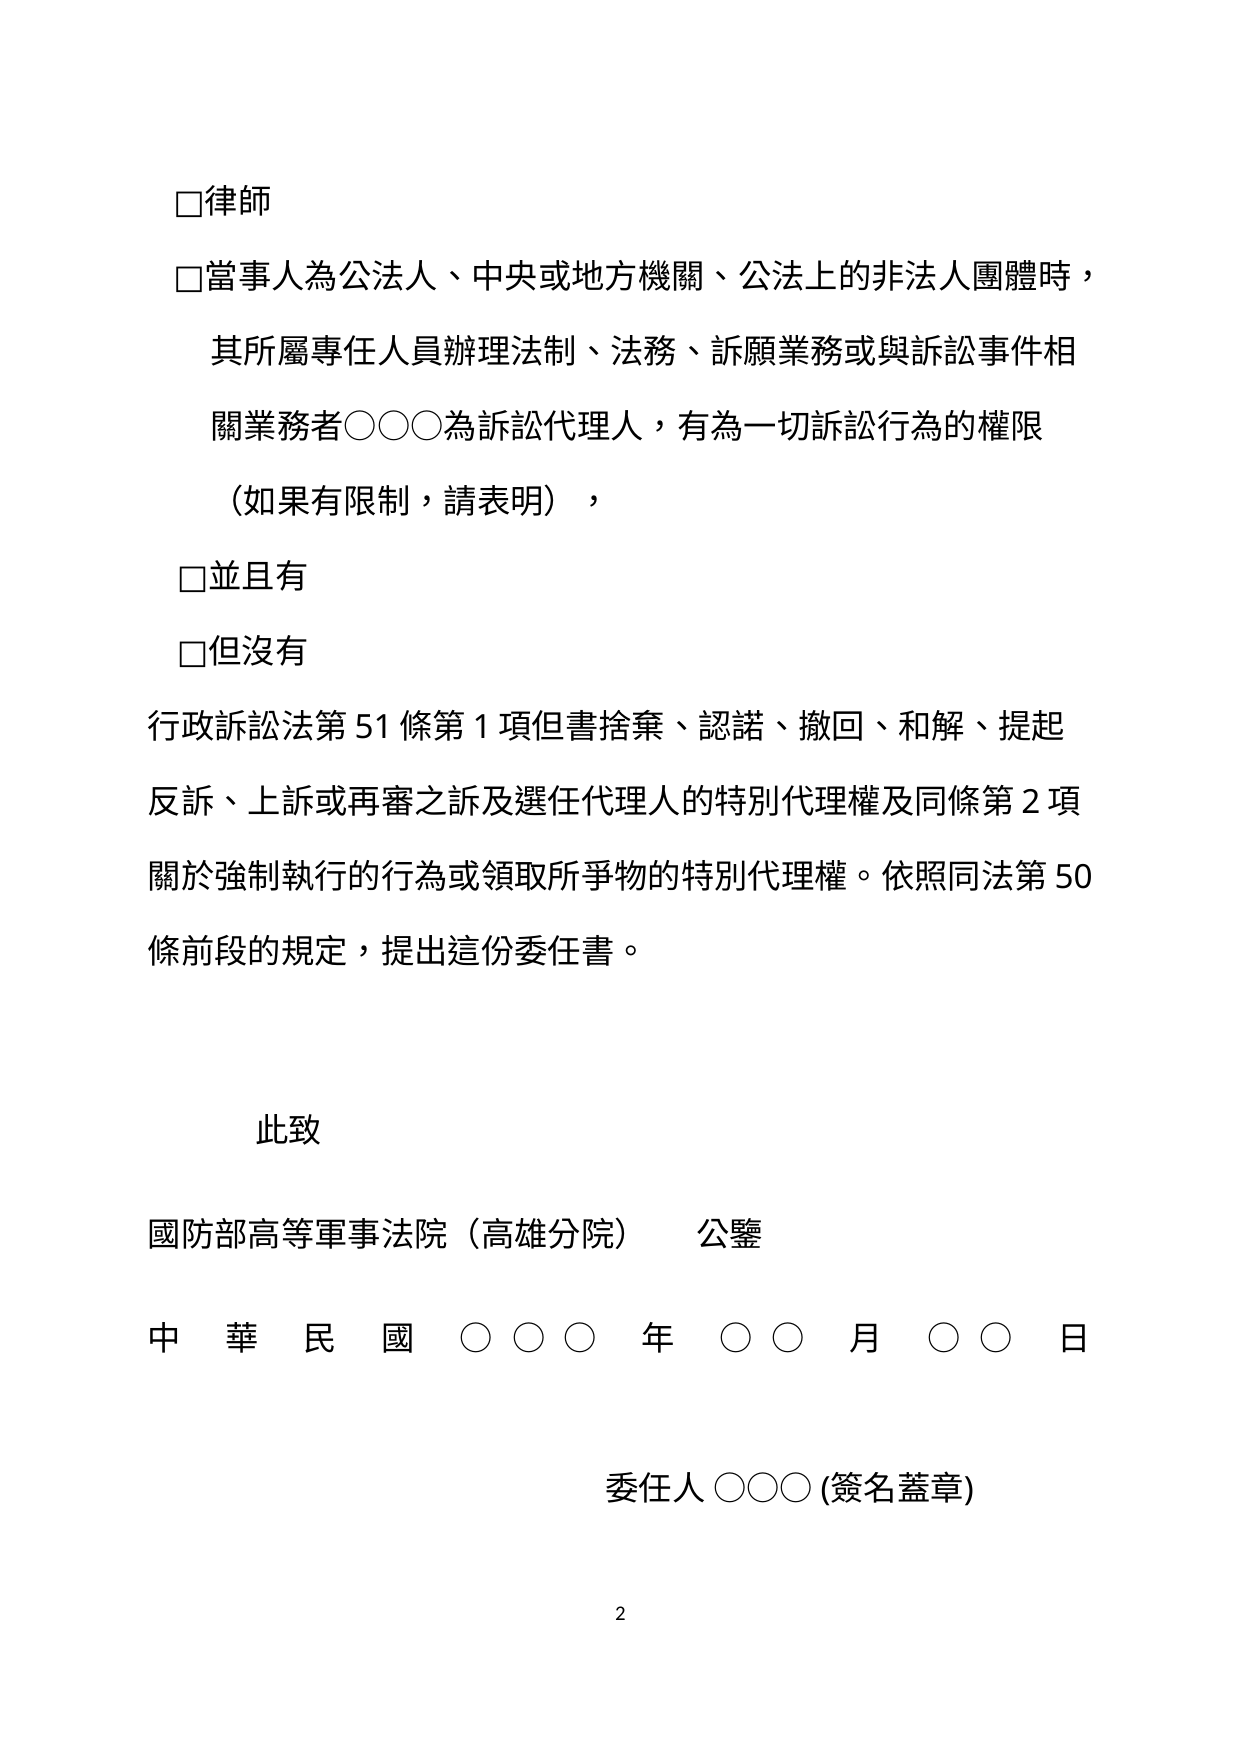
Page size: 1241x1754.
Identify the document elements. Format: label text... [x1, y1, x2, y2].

text 行政訴訟法第51條第1項但書捨棄、認諾、撤回、和解、提起反訴、上訴或再審之訴及選任代理人的特別代理權及同條第2項關於強制執行的行為或領取所爭物的特別代理權。依照同法第50條前段的規定，提出這份委任書。 [148, 686, 1092, 986]
text □並且有 [148, 536, 1092, 611]
text 國防部高等軍事法院（高雄分院） 公鑒 [148, 1194, 1092, 1269]
text □當事人為公法人、中央或地方機關、公法上的非法人團體時，其所屬專任人員辦理法制、法務、訴願業務或與訴訟事件相關業務者○○○為訴訟代理人，有為一切訴訟行為的權限（如果有限制，請表明）， [173, 236, 1092, 536]
text 此致 [148, 1090, 1092, 1165]
text □但沒有 [148, 611, 1092, 686]
text 委任人 ○○○ (簽名蓋章) [605, 1374, 1092, 1524]
text 中 華 民 國 ○○○ 年 ○○ 月 ○○ 日 [148, 1299, 1092, 1374]
text □律師 [173, 161, 1092, 236]
